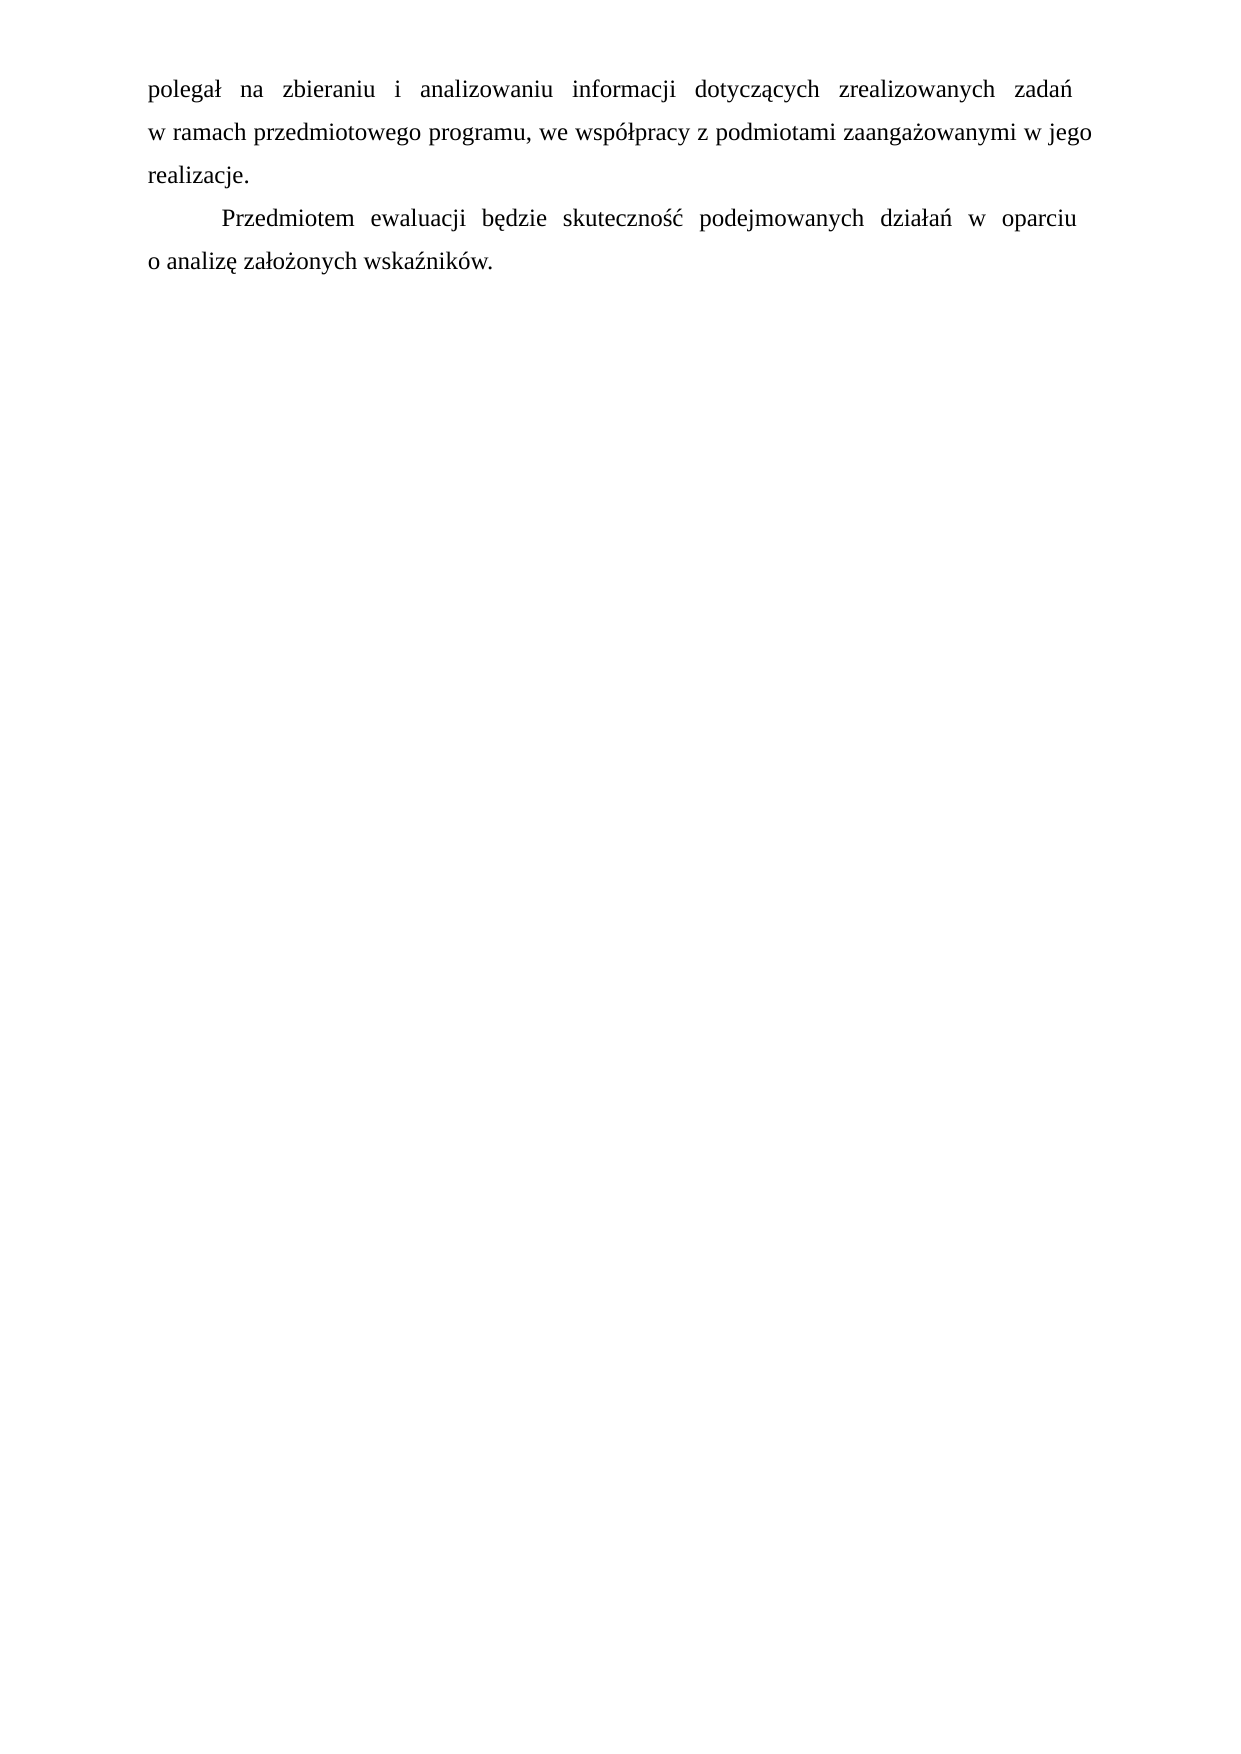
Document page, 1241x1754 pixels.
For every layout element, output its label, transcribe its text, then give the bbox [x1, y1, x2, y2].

text Przedmiotem ewaluacji będzie skuteczność podejmowanych działań w oparciu o analizę założonych wskaźników. [148, 203, 1093, 275]
text polegał na zbieraniu i analizowaniu informacji dotyczących zrealizowanych zadań w ramach przedmiotowego programu, we współpracy z podmiotami zaangażowanymi w jego realizacje. [148, 74, 1093, 189]
